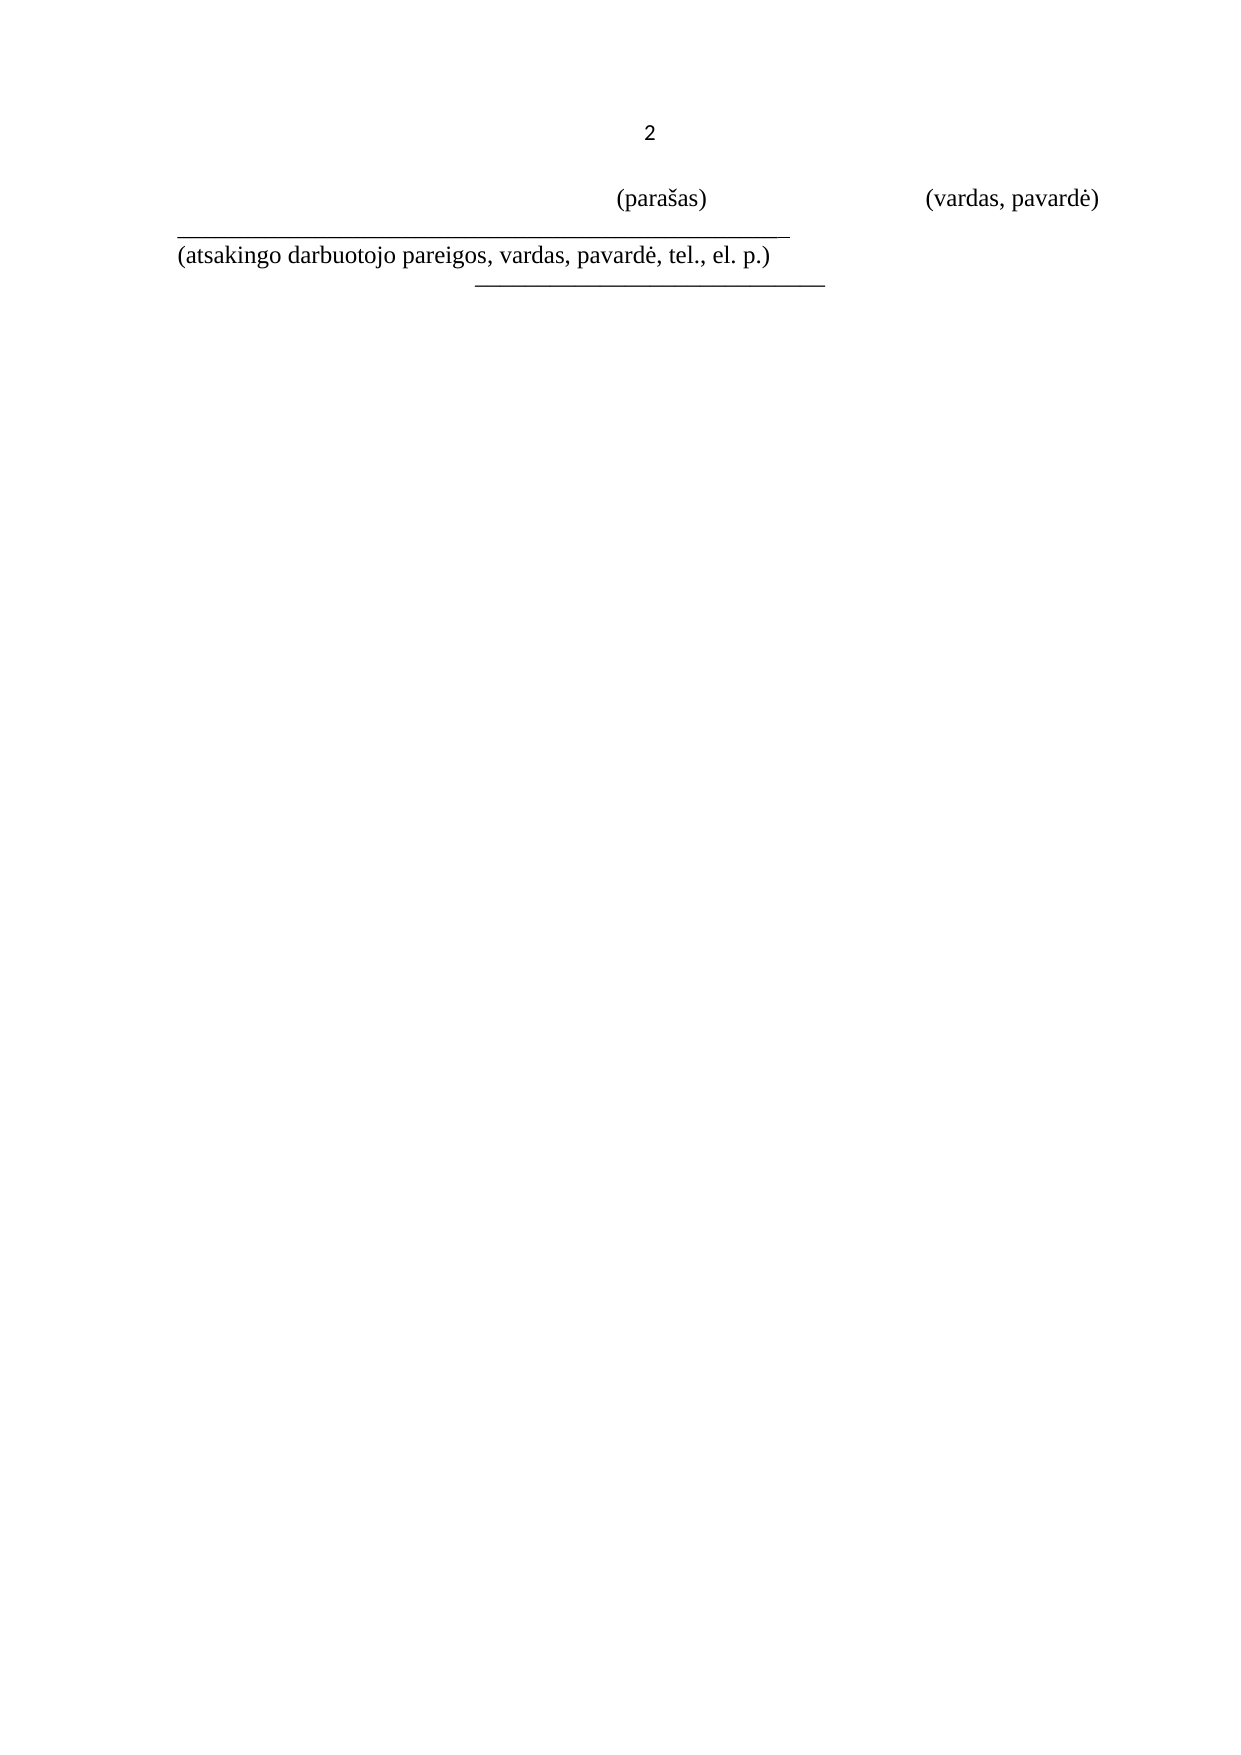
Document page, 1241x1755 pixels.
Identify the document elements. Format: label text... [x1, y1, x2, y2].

text –––––––––––––––––––––––––––– [177, 269, 1122, 298]
text (atsakingo darbuotojo pareigos, vardas, pavardė, tel., el. p.) [177, 241, 1122, 269]
text (parašas) (vardas, pavardė) [177, 183, 1122, 212]
text ________________________________________________ [177, 212, 1122, 241]
